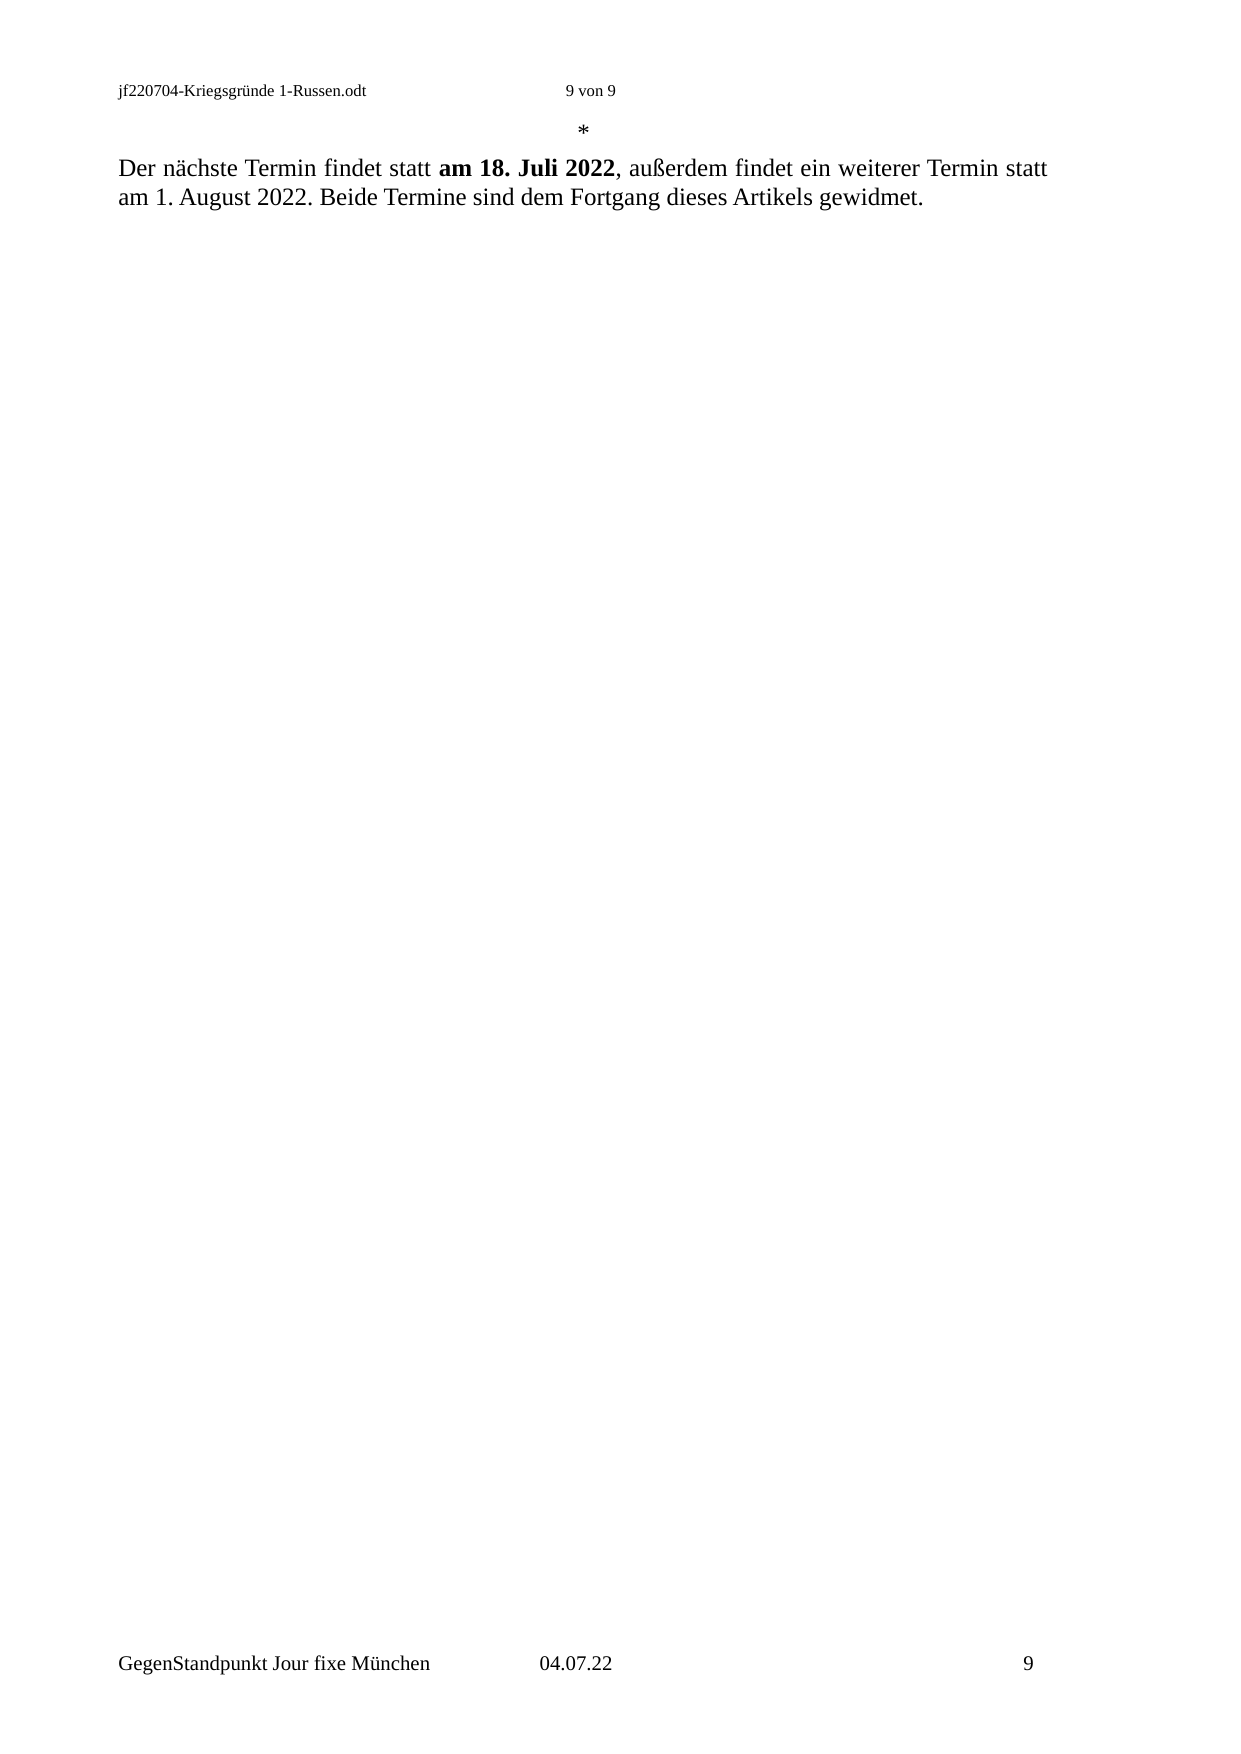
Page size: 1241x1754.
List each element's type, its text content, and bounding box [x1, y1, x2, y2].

text Der nächste Termin findet statt am 18. Juli 2022, außerdem findet ein weiterer Termin statt am 1. August 2022. Beide Termine sind dem Fortgang dieses Artikels gewidmet. [118, 153, 1048, 210]
text * [118, 118, 1048, 147]
